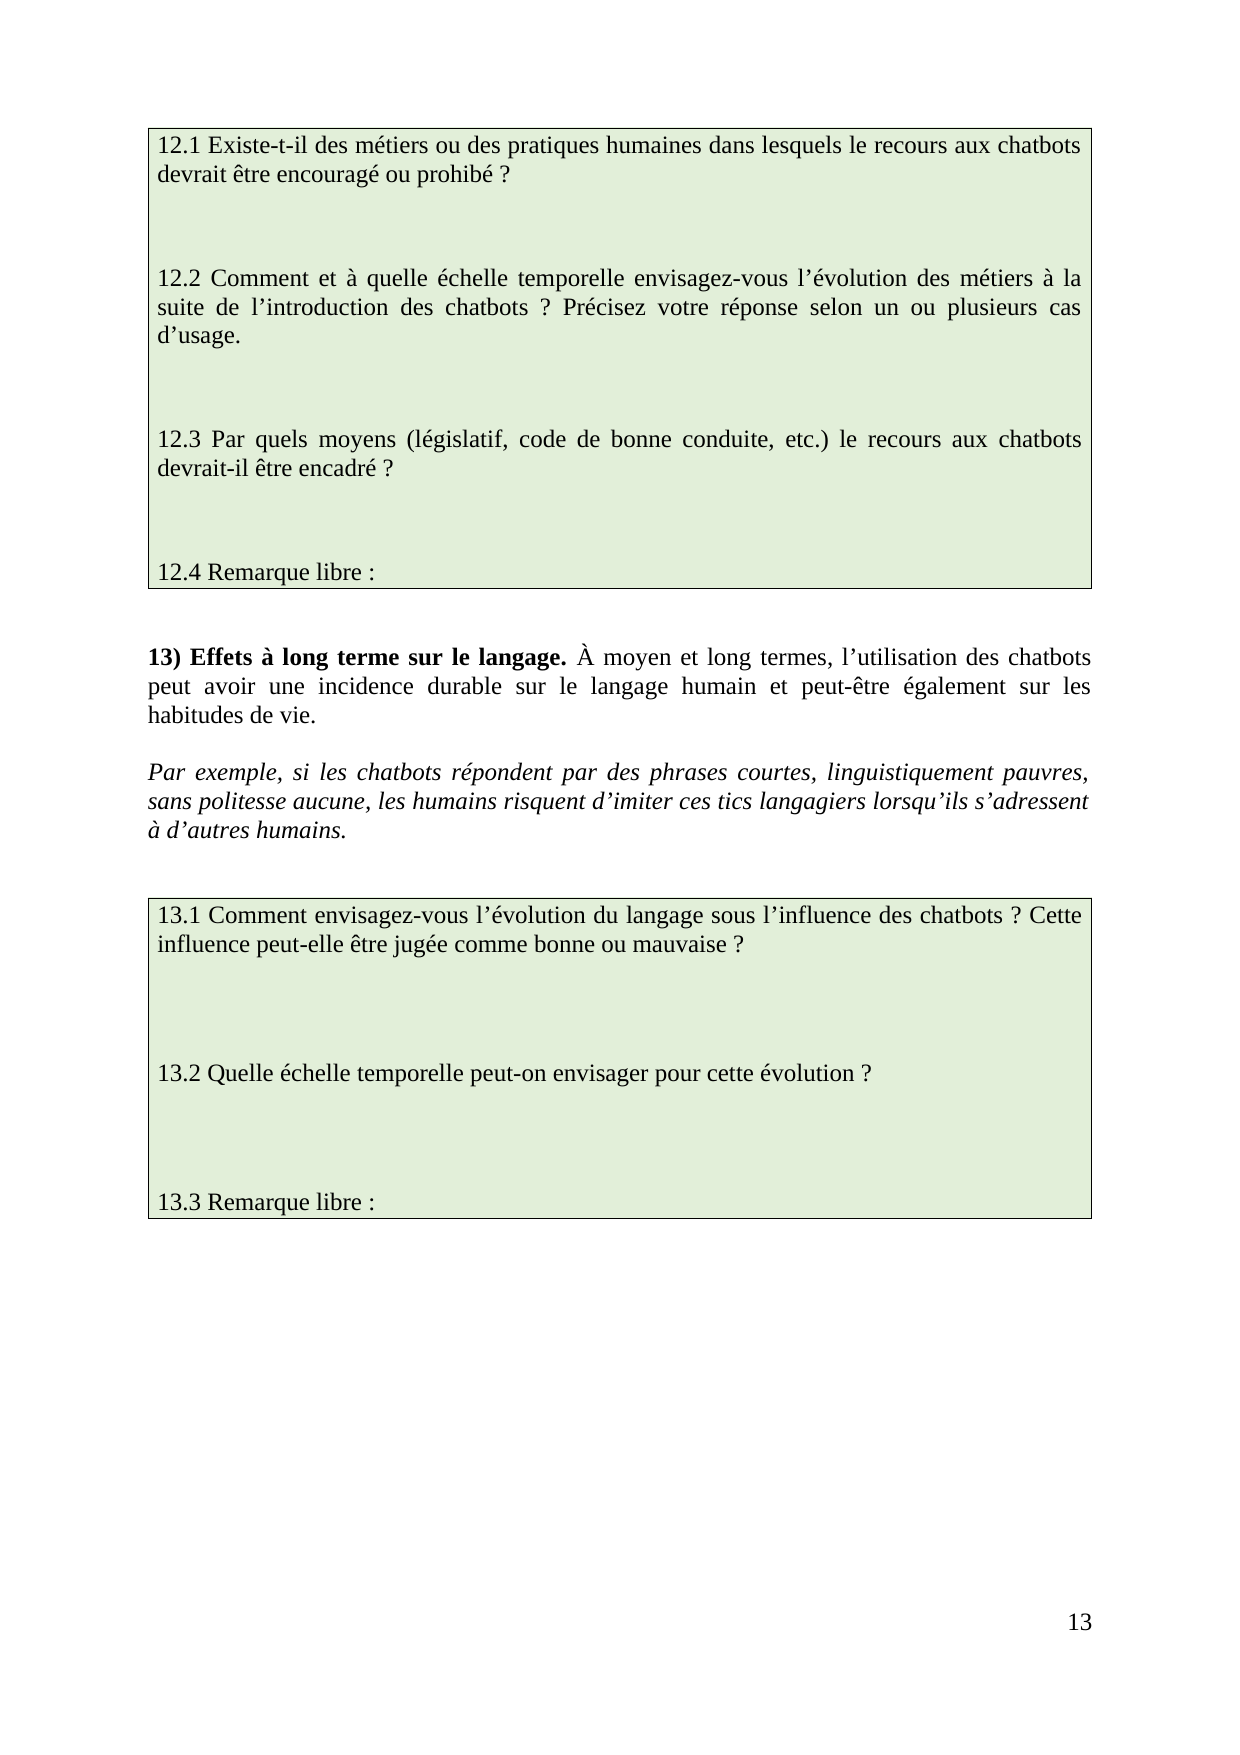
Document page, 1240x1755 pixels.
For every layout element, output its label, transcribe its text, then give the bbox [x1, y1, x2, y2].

text 12.2 Comment et à quelle échelle temporelle envisagez-vous l’évolution des métiers à la suite de l’introduction des chatbots ? Précisez votre réponse selon un ou plusieurs cas d’usage. [149, 260, 1091, 349]
text 12.3 Par quels moyens (législatif, code de bonne conduite, etc.) le recours aux chatbots devrait-il être encadré ? [149, 421, 1091, 482]
text 12.4 Remarque libre : [149, 554, 1091, 588]
text 13.2 Quelle échelle temporelle peut-on envisager pour cette évolution ? [149, 1055, 1091, 1087]
text Par exemple, si les chatbots répondent par des phrases courtes, linguistiquement pauvres, sans politesse aucune, les humains risquent d’imiter ces tics langagiers lorsqu’ils s’adressent à d’autres humains. [148, 757, 1092, 844]
text 13.1 Comment envisagez-vous l’évolution du langage sous l’influence des chatbots ? Cette influence peut-elle être jugée comme bonne ou mauvaise ? [149, 899, 1091, 958]
text 13.3 Remarque libre : [149, 1184, 1091, 1218]
text 13) Effets à long terme sur le langage. À moyen et long termes, l’utilisation des chatbots peut avoir une incidence durable sur le langage humain et peut-être également sur les habitudes de vie. [148, 642, 1092, 729]
text 12.1 Existe-t-il des métiers ou des pratiques humaines dans lesquels le recours aux chatbots devrait être encouragé ou prohibé ? [149, 129, 1091, 188]
